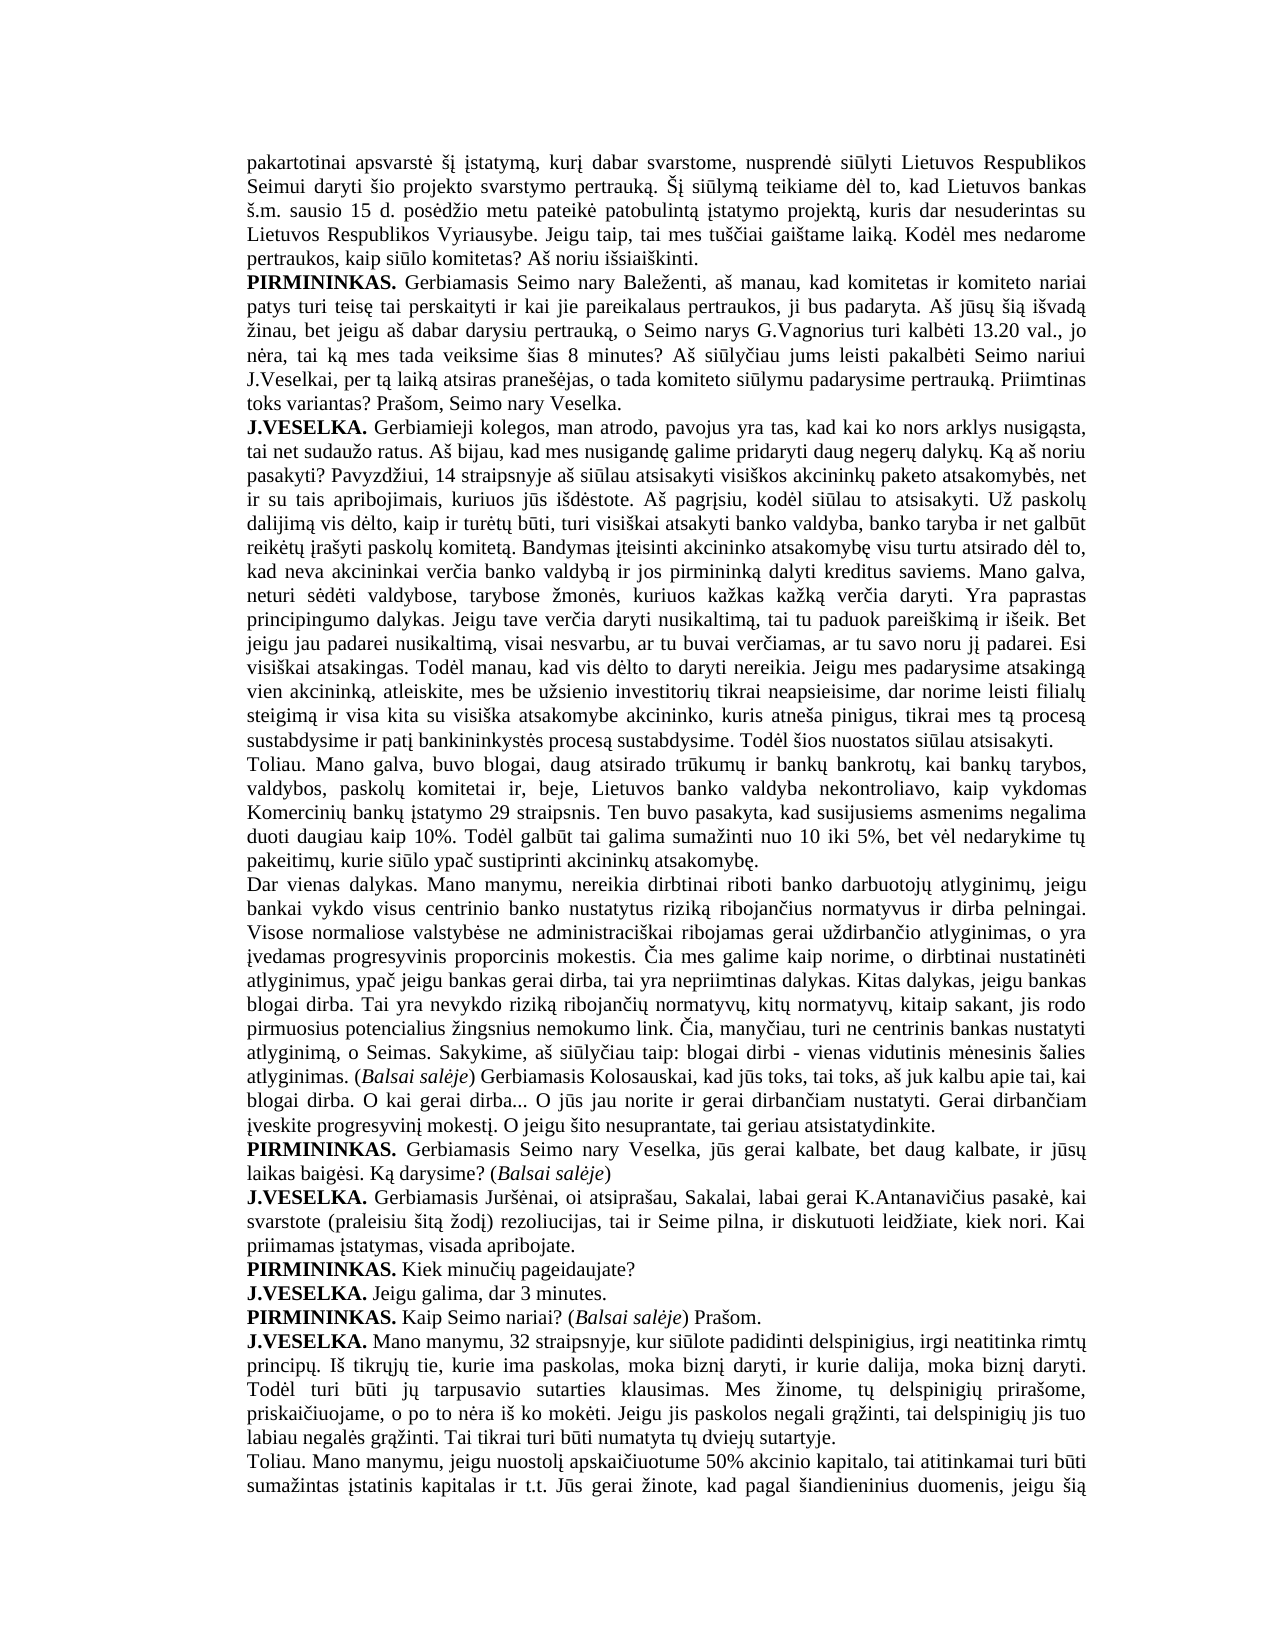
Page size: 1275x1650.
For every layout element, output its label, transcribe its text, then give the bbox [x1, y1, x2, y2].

text PIRMININKAS. Kiek minučių pageidaujate? [247, 1257, 1087, 1281]
text Toliau. Mano manymu, jeigu nuostolį apskaičiuotume 50% akcinio kapitalo, tai atitinkamai turi būti sumažintas įstatinis kapitalas ir t.t. Jūs gerai žinote, kad pagal šiandieninius duomenis, jeigu šią [247, 1449, 1087, 1497]
text PIRMININKAS. Gerbiamasis Seimo nary Baleženti, aš manau, kad komitetas ir komiteto nariai patys turi teisę tai perskaityti ir kai jie pareikalaus pertraukos, ji bus padaryta. Aš jūsų šią išvadą žinau, bet jeigu aš dabar darysiu pertrauką, o Seimo narys G.Vagnorius turi kalbėti 13.20 val., jo nėra, tai ką mes tada veiksime šias 8 minutes? Aš siūlyčiau jums leisti pakalbėti Seimo nariui J.Veselkai, per tą laiką atsiras pranešėjas, o tada komiteto siūlymu padarysime pertrauką. Priimtinas toks variantas? Prašom, Seimo nary Veselka. [247, 270, 1087, 415]
text J.VESELKA. Jeigu galima, dar 3 minutes. [247, 1281, 1087, 1305]
text J.VESELKA. Gerbiamasis Juršėnai, oi atsiprašau, Sakalai, labai gerai K.Antanavičius pasakė, kai svarstote (praleisiu šitą žodį) rezoliucijas, tai ir Seime pilna, ir diskutuoti leidžiate, kiek nori. Kai priimamas įstatymas, visada apribojate. [247, 1185, 1087, 1257]
text pakartotinai apsvarstė šį įstatymą, kurį dabar svarstome, nusprendė siūlyti Lietuvos Respublikos Seimui daryti šio projekto svarstymo pertrauką. Šį siūlymą teikiame dėl to, kad Lietuvos bankas š.m. sausio 15 d. posėdžio metu pateikė patobulintą įstatymo projektą, kuris dar nesuderintas su Lietuvos Respublikos Vyriausybe. Jeigu taip, tai mes tuščiai gaištame laiką. Kodėl mes nedarome pertraukos, kaip siūlo komitetas? Aš noriu išsiaiškinti. [247, 150, 1087, 270]
text Toliau. Mano galva, buvo blogai, daug atsirado trūkumų ir bankų bankrotų, kai bankų tarybos, valdybos, paskolų komitetai ir, beje, Lietuvos banko valdyba nekontroliavo, kaip vykdomas Komercinių bankų įstatymo 29 straipsnis. Ten buvo pasakyta, kad susijusiems asmenims negalima duoti daugiau kaip 10%. Todėl galbūt tai galima sumažinti nuo 10 iki 5%, bet vėl nedarykime tų pakeitimų, kurie siūlo ypač sustiprinti akcininkų atsakomybę. [247, 752, 1087, 872]
text Dar vienas dalykas. Mano manymu, nereikia dirbtinai riboti banko darbuotojų atlyginimų, jeigu bankai vykdo visus centrinio banko nustatytus riziką ribojančius normatyvus ir dirba pelningai. Visose normaliose valstybėse ne administraciškai ribojamas gerai uždirbančio atlyginimas, o yra įvedamas progresyvinis proporcinis mokestis. Čia mes galime kaip norime, o dirbtinai nustatinėti atlyginimus, ypač jeigu bankas gerai dirba, tai yra nepriimtinas dalykas. Kitas dalykas, jeigu bankas blogai dirba. Tai yra nevykdo riziką ribojančių normatyvų, kitų normatyvų, kitaip sakant, jis rodo pirmuosius potencialius žingsnius nemokumo link. Čia, manyčiau, turi ne centrinis bankas nustatyti atlyginimą, o Seimas. Sakykime, aš siūlyčiau taip: blogai dirbi - vienas vidutinis mėnesinis šalies atlyginimas. (Balsai salėje) Gerbiamasis Kolosauskai, kad jūs toks, tai toks, aš juk kalbu apie tai, kai blogai dirba. O kai gerai dirba... O jūs jau norite ir gerai dirbančiam nustatyti. Gerai dirbančiam įveskite progresyvinį mokestį. O jeigu šito nesuprantate, tai geriau atsistatydinkite. [247, 872, 1087, 1137]
text J.VESELKA. Gerbiamieji kolegos, man atrodo, pavojus yra tas, kad kai ko nors arklys nusigąsta, tai net sudaužo ratus. Aš bijau, kad mes nusigandę galime pridaryti daug negerų dalykų. Ką aš noriu pasakyti? Pavyzdžiui, 14 straipsnyje aš siūlau atsisakyti visiškos akcininkų paketo atsakomybės, net ir su tais apribojimais, kuriuos jūs išdėstote. Aš pagrįsiu, kodėl siūlau to atsisakyti. Už paskolų dalijimą vis dėlto, kaip ir turėtų būti, turi visiškai atsakyti banko valdyba, banko taryba ir net galbūt reikėtų įrašyti paskolų komitetą. Bandymas įteisinti akcininko atsakomybę visu turtu atsirado dėl to, kad neva akcininkai verčia banko valdybą ir jos pirmininką dalyti kreditus saviems. Mano galva, neturi sėdėti valdybose, tarybose žmonės, kuriuos kažkas kažką verčia daryti. Yra paprastas principingumo dalykas. Jeigu tave verčia daryti nusikaltimą, tai tu paduok pareiškimą ir išeik. Bet jeigu jau padarei nusikaltimą, visai nesvarbu, ar tu buvai verčiamas, ar tu savo noru jį padarei. Esi visiškai atsakingas. Todėl manau, kad vis dėlto to daryti nereikia. Jeigu mes padarysime atsakingą vien akcininką, atleiskite, mes be užsienio investitorių tikrai neapsieisime, dar norime leisti filialų steigimą ir visa kita su visiška atsakomybe akcininko, kuris atneša pinigus, tikrai mes tą procesą sustabdysime ir patį bankininkystės procesą sustabdysime. Todėl šios nuostatos siūlau atsisakyti. [247, 415, 1087, 752]
text J.VESELKA. Mano manymu, 32 straipsnyje, kur siūlote padidinti delspinigius, irgi neatitinka rimtų principų. Iš tikrųjų tie, kurie ima paskolas, moka biznį daryti, ir kurie dalija, moka biznį daryti. Todėl turi būti jų tarpusavio sutarties klausimas. Mes žinome, tų delspinigių prirašome, priskaičiuojame, o po to nėra iš ko mokėti. Jeigu jis paskolos negali grąžinti, tai delspinigių jis tuo labiau negalės grąžinti. Tai tikrai turi būti numatyta tų dviejų sutartyje. [247, 1329, 1087, 1449]
text PIRMININKAS. Gerbiamasis Seimo nary Veselka, jūs gerai kalbate, bet daug kalbate, ir jūsų laikas baigėsi. Ką darysime? (Balsai salėje) [247, 1137, 1087, 1185]
text PIRMININKAS. Kaip Seimo nariai? (Balsai salėje) Prašom. [247, 1305, 1087, 1329]
